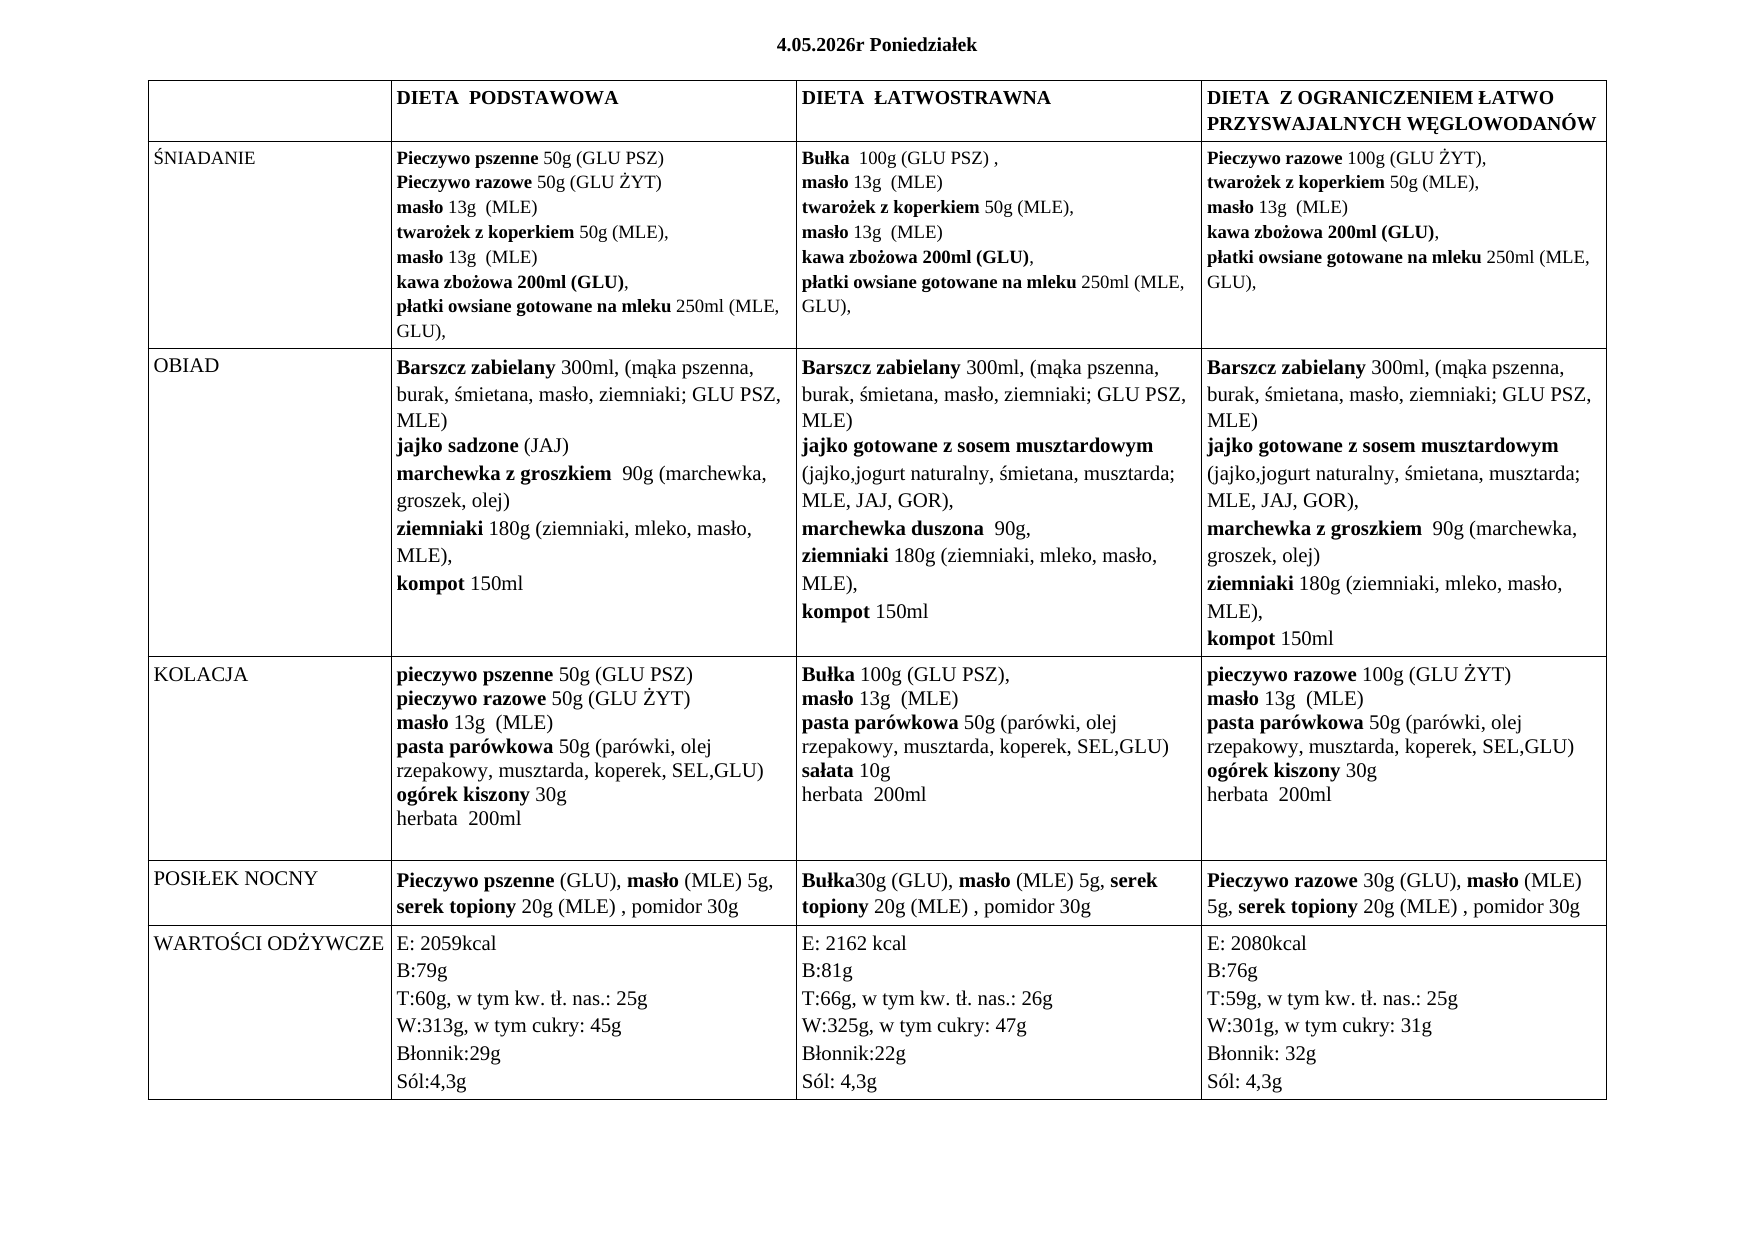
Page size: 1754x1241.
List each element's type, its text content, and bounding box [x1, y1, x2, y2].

table_cell POSIŁEK NOCNY [149, 861, 391, 925]
table_header DIETA Z ograniczeniem łatwo przyswajalnych węglowodanów [1202, 81, 1606, 141]
table_cell Pieczywo pszenne (GLU), masło (MLE) 5g, serek topiony 20g (MLE) , pomidor 30g [392, 861, 796, 925]
table_cell E: 2059kcal B:79g T:60g, w tym kw. tł. nas.: 25g W:313g, w tym cukry: 45g Błonnik:29g Sól:4,3g [392, 926, 796, 1098]
table_cell Bułka 100g (GLU PSZ), masło 13g (MLE) pasta parówkowa 50g (parówki, olej rzepakowy, musztarda, koperek, SEL,GLU) sałata 10g herbata 200ml [797, 657, 1201, 860]
table_cell E: 2080kcal B:76g T:59g, w tym kw. tł. nas.: 25g W:301g, w tym cukry: 31g Błonnik: 32g Sól: 4,3g [1202, 926, 1606, 1098]
table_cell WARTOŚCI ODŻYWCZE [149, 926, 391, 1098]
table_header [149, 81, 391, 141]
table_cell E: 2162 kcal B:81g T:66g, w tym kw. tł. nas.: 26g W:325g, w tym cukry: 47g Błonnik:22g Sól: 4,3g [797, 926, 1201, 1098]
table_cell ŚNIADANIE [149, 142, 391, 347]
table_cell Bułka 100g (GLU PSZ) , masło 13g (MLE) twarożek z koperkiem 50g (MLE), masło 13g (MLE) kawa zbożowa 200ml (GLU), płatki owsiane gotowane na mleku 250ml (MLE, GLU), [797, 142, 1201, 347]
table_cell Barszcz zabielany 300ml, (mąka pszenna, burak, śmietana, masło, ziemniaki; GLU PSZ, MLE) jajko gotowane z sosem musztardowym (jajko,jogurt naturalny, śmietana, musztarda; MLE, JAJ, GOR), marchewka duszona 90g, ziemniaki 180g (ziemniaki, mleko, masło, MLE), kompot 150ml [797, 349, 1201, 656]
table_cell Barszcz zabielany 300ml, (mąka pszenna, burak, śmietana, masło, ziemniaki; GLU PSZ, MLE) jajko gotowane z sosem musztardowym (jajko,jogurt naturalny, śmietana, musztarda; MLE, JAJ, GOR), marchewka z groszkiem 90g (marchewka, groszek, olej) ziemniaki 180g (ziemniaki, mleko, masło, MLE), kompot 150ml [1202, 349, 1606, 656]
table_cell Pieczywo razowe 100g (GLU ŻYT), twarożek z koperkiem 50g (MLE), masło 13g (MLE) kawa zbożowa 200ml (GLU), płatki owsiane gotowane na mleku 250ml (MLE, GLU), [1202, 142, 1606, 347]
table_cell Barszcz zabielany 300ml, (mąka pszenna, burak, śmietana, masło, ziemniaki; GLU PSZ, MLE) jajko sadzone (JAJ) marchewka z groszkiem 90g (marchewka, groszek, olej) ziemniaki 180g (ziemniaki, mleko, masło, MLE), kompot 150ml [392, 349, 796, 656]
table_cell Pieczywo razowe 30g (GLU), masło (MLE) 5g, serek topiony 20g (MLE) , pomidor 30g [1202, 861, 1606, 925]
table_header DIETA PODSTAWOWA [392, 81, 796, 141]
table_cell Bułka30g (GLU), masło (MLE) 5g, serek topiony 20g (MLE) , pomidor 30g [797, 861, 1201, 925]
table_cell Pieczywo pszenne 50g (GLU PSZ) Pieczywo razowe 50g (GLU ŻYT) masło 13g (MLE) twarożek z koperkiem 50g (MLE), masło 13g (MLE) kawa zbożowa 200ml (GLU), płatki owsiane gotowane na mleku 250ml (MLE, GLU), [392, 142, 796, 347]
text 4.05.2026r Poniedziałek [148, 33, 1606, 56]
table_cell OBIAD [149, 349, 391, 656]
table_cell KOLACJA [149, 657, 391, 860]
table_header DIETA ŁATWOSTRAWNA [797, 81, 1201, 141]
table_cell pieczywo pszenne 50g (GLU PSZ) pieczywo razowe 50g (GLU ŻYT) masło 13g (MLE) pasta parówkowa 50g (parówki, olej rzepakowy, musztarda, koperek, SEL,GLU) ogórek kiszony 30g herbata 200ml [392, 657, 796, 860]
table_cell pieczywo razowe 100g (GLU ŻYT) masło 13g (MLE) pasta parówkowa 50g (parówki, olej rzepakowy, musztarda, koperek, SEL,GLU) ogórek kiszony 30g herbata 200ml [1202, 657, 1606, 860]
